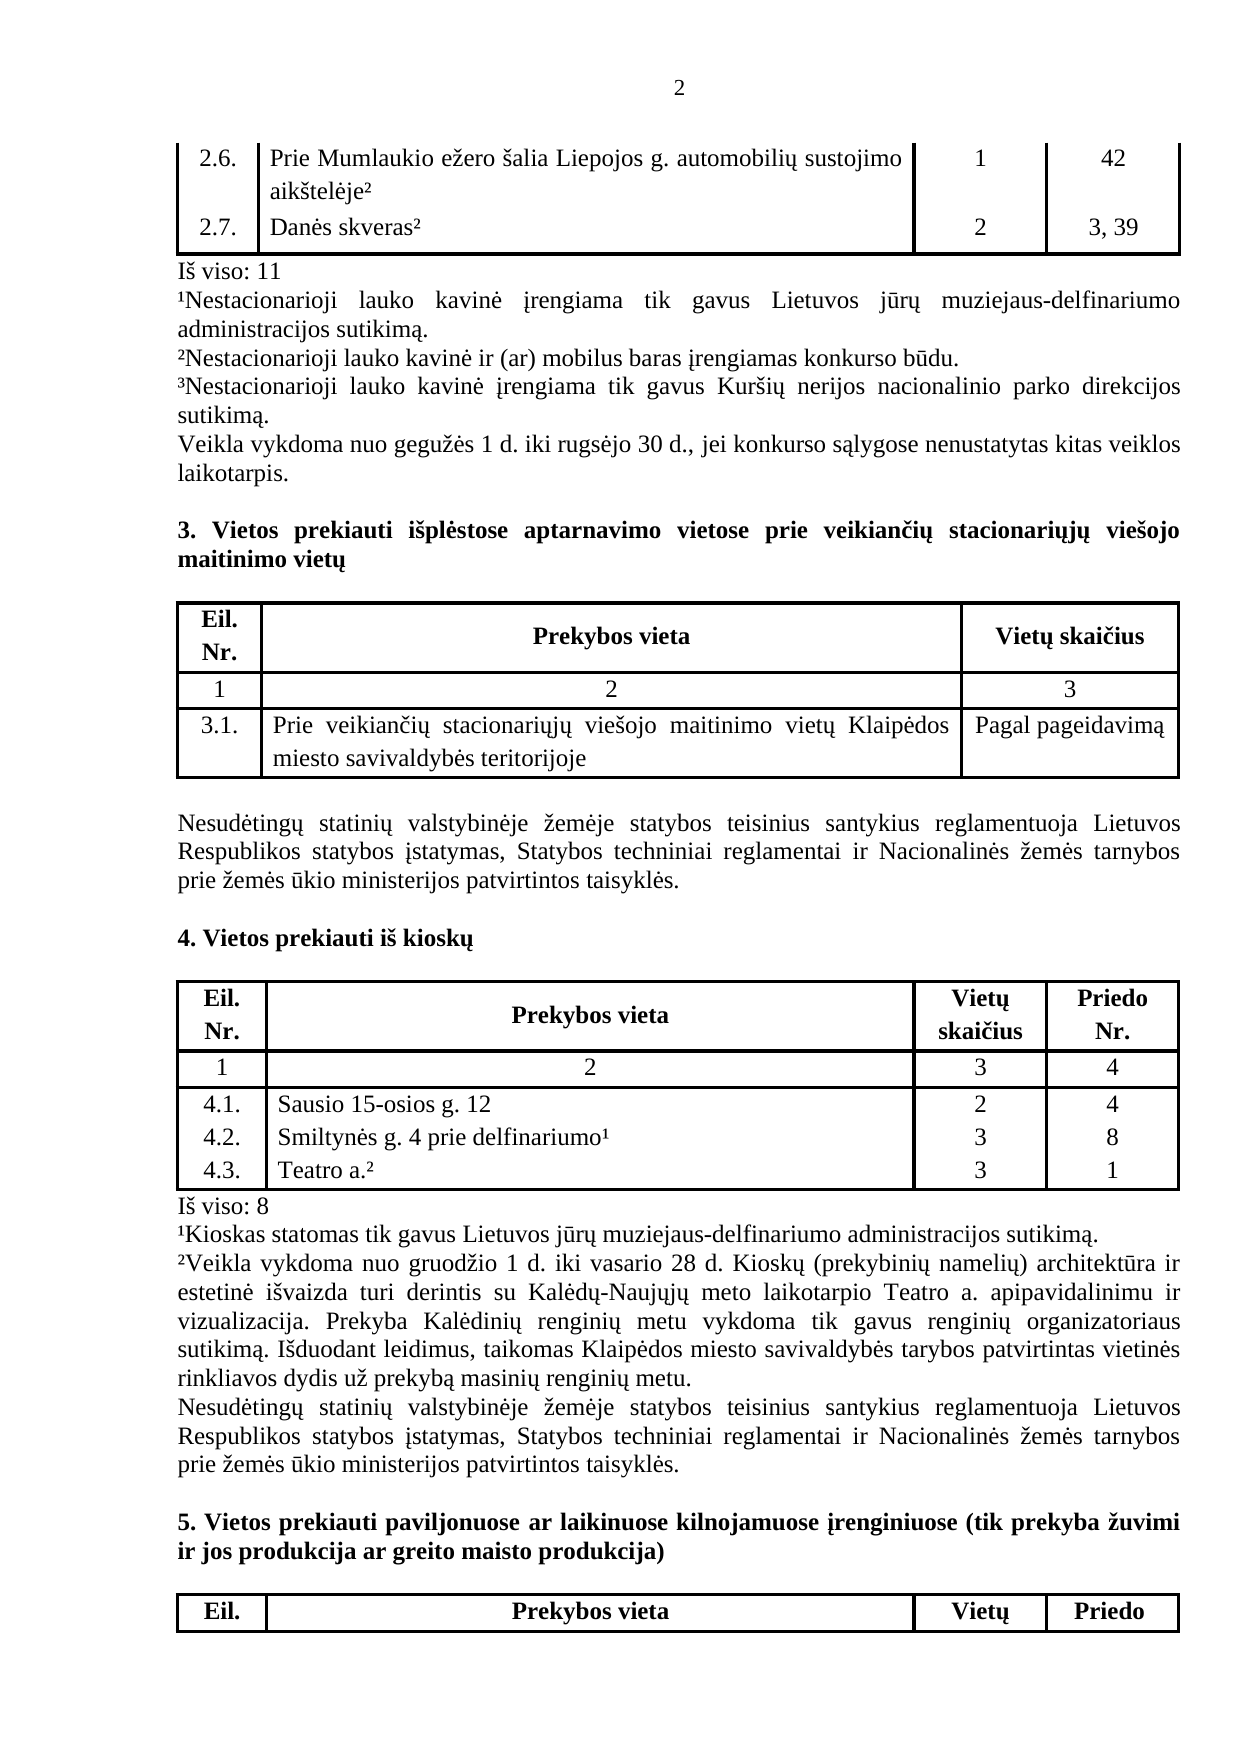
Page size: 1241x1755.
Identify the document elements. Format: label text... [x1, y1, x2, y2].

text Iš viso: 8 [177, 1191, 1063, 1219]
text ³Nestacionarioji lauko kavinė įrengiama tik gavus Kuršių nerijos nacionalinio parko direkcijos sutikimą. [177, 371, 1181, 429]
table_header Eil. Nr. [179, 605, 260, 671]
table_cell 2.7. [179, 212, 257, 252]
table_cell 2 [268, 1053, 912, 1086]
table_cell 1 [179, 1053, 265, 1086]
table_header Prekybos vieta [268, 1596, 912, 1629]
table_header Eil. Nr. [179, 983, 265, 1049]
text 5. Vietos prekiauti paviljonuose ar laikinuose kilnojamuose įrenginiuose (tik prekyba žuvimi ir jos produkcija ar greito maisto produkcija) [177, 1507, 1181, 1564]
table_cell 1 [179, 674, 260, 707]
table_cell 42 [1048, 143, 1178, 212]
text ²Nestacionarioji lauko kavinė ir (ar) mobilus baras įrengiamas konkurso būdu. [177, 343, 1181, 371]
table_cell 8 1 [1048, 1122, 1177, 1188]
text Nesudėtingų statinių valstybinėje žemėje statybos teisinius santykius reglamentuoja Lietuvos Respublikos statybos įstatymas, Statybos techniniai reglamentai ir Nacionalinės žemės tarnybos prie žemės ūkio ministerijos patvirtintos taisyklės. [177, 808, 1181, 894]
table_cell 3 [963, 674, 1177, 707]
text 3. Vietos prekiauti išplėstose aptarnavimo vietose prie veikiančių stacionariųjų viešojo maitinimo vietų [177, 515, 1181, 573]
text Iš viso: 11 [177, 256, 1181, 285]
table_header Priedo [1048, 1596, 1177, 1629]
table_cell 3 3 [916, 1122, 1045, 1188]
table_header Prekybos vieta [263, 605, 960, 671]
text ¹Kioskas statomas tik gavus Lietuvos jūrų muziejaus-delfinariumo administracijos sutikimą. [177, 1219, 1181, 1248]
table_cell 4.1. [179, 1089, 265, 1122]
text Nesudėtingų statinių valstybinėje žemėje statybos teisinius santykius reglamentuoja Lietuvos Respublikos statybos įstatymas, Statybos techniniai reglamentai ir Nacionalinės žemės tarnybos prie žemės ūkio ministerijos patvirtintos taisyklės. [177, 1392, 1181, 1478]
table_cell Sausio 15-osios g. 12 [268, 1089, 912, 1122]
text Veikla vykdoma nuo gegužės 1 d. iki rugsėjo 30 d., jei konkurso sąlygose nenustatytas kitas veiklos laikotarpis. [177, 429, 1181, 486]
table_cell 2 [916, 212, 1045, 252]
table_cell Danės skveras² [260, 212, 912, 252]
table_cell 4.2. 4.3. [179, 1122, 265, 1188]
table_header Priedo Nr. [1048, 983, 1177, 1049]
table_cell 3 [916, 1053, 1045, 1086]
text ²Veikla vykdoma nuo gruodžio 1 d. iki vasario 28 d. Kioskų (prekybinių namelių) architektūra ir estetinė išvaizda turi derintis su Kalėdų-Naujųjų meto laikotarpio Teatro a. apipavidalinimu ir vizualizacija. Prekyba Kalėdinių renginių metu vykdoma tik gavus renginių organizatoriaus sutikimą. Išduodant leidimus, taikomas Klaipėdos miesto savivaldybės tarybos patvirtintas vietinės rinkliavos dydis už prekybą masinių renginių metu. [177, 1248, 1181, 1392]
table_cell 2 [916, 1089, 1045, 1122]
table_cell Pagal pageidavimą [963, 710, 1177, 776]
table_cell 2 [263, 674, 960, 707]
table_header Prekybos vieta [268, 983, 912, 1049]
table_cell Prie Mumlaukio ežero šalia Liepojos g. automobilių sustojimo aikštelėje² [260, 143, 912, 212]
table_header Vietų skaičius [963, 605, 1177, 671]
table_cell 2.6. [179, 143, 257, 212]
text ¹Nestacionarioji lauko kavinė įrengiama tik gavus Lietuvos jūrų muziejaus-delfinariumo administracijos sutikimą. [177, 285, 1181, 343]
table_cell 3, 39 [1048, 212, 1178, 252]
table_cell 1 [916, 143, 1045, 212]
table_header Eil. [179, 1596, 265, 1629]
table_cell Smiltynės g. 4 prie delfinariumo¹ Teatro a.² [268, 1122, 912, 1188]
table_cell 4 [1048, 1053, 1177, 1086]
text 4. Vietos prekiauti iš kioskų [177, 923, 1181, 951]
table_header Vietų skaičius [916, 983, 1045, 1049]
table_cell 4 [1048, 1089, 1177, 1122]
table_cell Prie veikiančių stacionariųjų viešojo maitinimo vietų Klaipėdos miesto savivaldybės teritorijoje [263, 710, 960, 776]
table_cell 3.1. [179, 710, 260, 776]
table_header Vietų [916, 1596, 1045, 1629]
